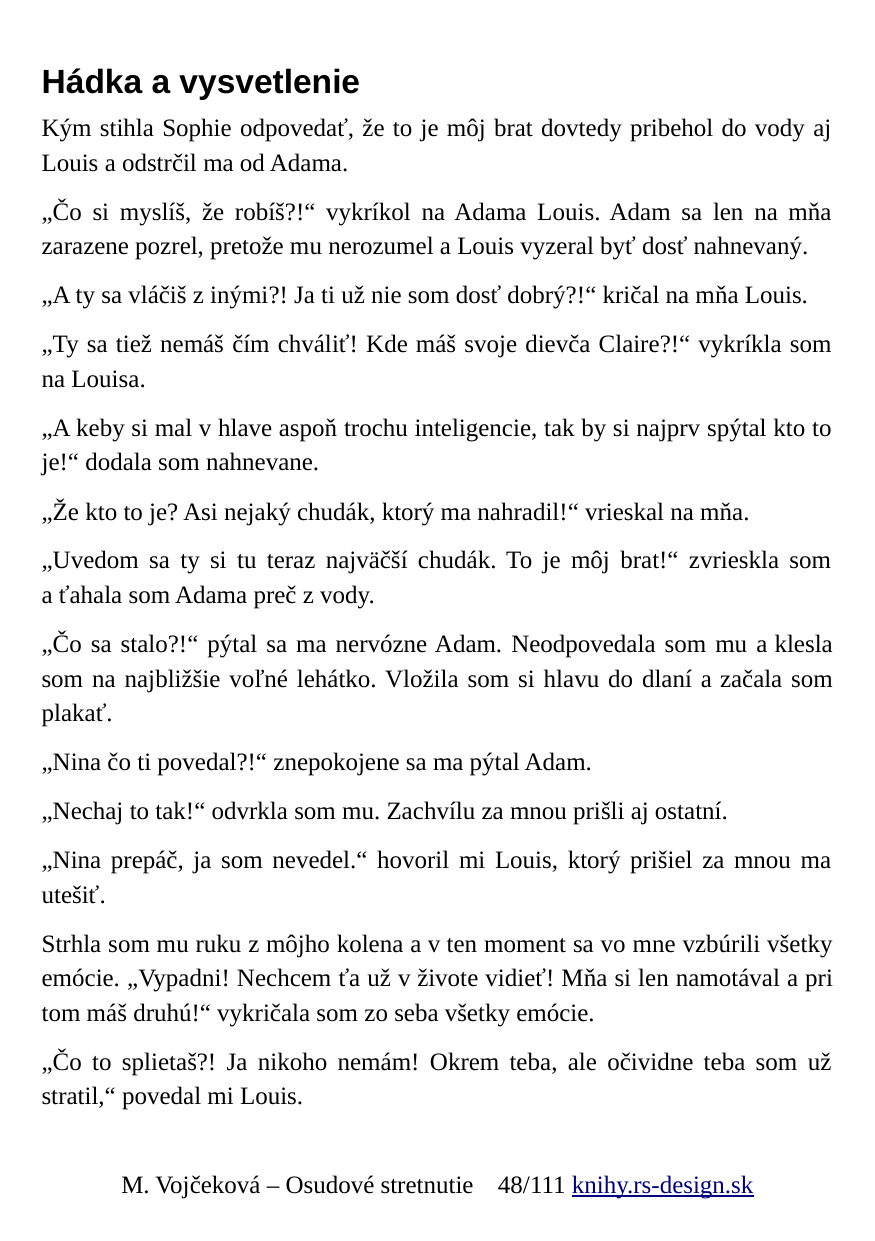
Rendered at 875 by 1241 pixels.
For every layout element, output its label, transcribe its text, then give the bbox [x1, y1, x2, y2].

text „Čo sa stalo?!“ pýtal sa ma nervózne Adam. Neodpovedala som mu a klesla som na najbližšie voľné lehátko. Vložila som si hlavu do dlaní a začala som plakať. [41, 629, 833, 727]
text „Čo si myslíš, že robíš?!“ vykríkol na Adama Louis. Adam sa len na mňa zarazene pozrel, pretože mu nerozumel a Louis vyzeral byť dosť nahnevaný. [41, 197, 833, 260]
text Kým stihla Sophie odpovedať, že to je môj brat dovtedy pribehol do vody aj Louis a odstrčil ma od Adama. [41, 113, 833, 177]
text „Uvedom sa ty si tu teraz najväčší chudák. To je môj brat!“ zvrieskla som a ťahala som Adama preč z vody. [41, 546, 833, 609]
text „Čo to splietaš?! Ja nikoho nemám! Okrem teba, ale očividne teba som už stratil,“ povedal mi Louis. [41, 1047, 833, 1110]
subtitle Hádka a vysvetlenie [41, 62, 833, 101]
text „A keby si mal v hlave aspoň trochu inteligencie, tak by si najprv spýtal kto to je!“ dodala som nahnevane. [41, 413, 833, 476]
text „Nina prepáč, ja som nevedel.“ hovoril mi Louis, ktorý prišiel za mnou ma utešiť. [41, 845, 833, 908]
text „Ty sa tiež nemáš čím chváliť! Kde máš svoje dievča Claire?!“ vykríkla som na Louisa. [41, 329, 833, 393]
text „Nechaj to tak!“ odvrkla som mu. Zachvílu za mnou prišli aj ostatní. [41, 796, 833, 825]
text „Že kto to je? Asi nejaký chudák, ktorý ma nahradil!“ vrieskal na mňa. [41, 497, 833, 525]
text Strhla som mu ruku z môjho kolena a v ten moment sa vo mne vzbúrili všetky emócie. „Vypadni! Nechcem ťa už v živote vidieť! Mňa si len namotával a pri tom máš druhú!“ vykričala som zo seba všetky emócie. [41, 929, 833, 1027]
text „A ty sa vláčiš z inými?! Ja ti už nie som dosť dobrý?!“ kričal na mňa Louis. [41, 280, 833, 309]
text „Nina čo ti povedal?!“ znepokojene sa ma pýtal Adam. [41, 747, 833, 776]
